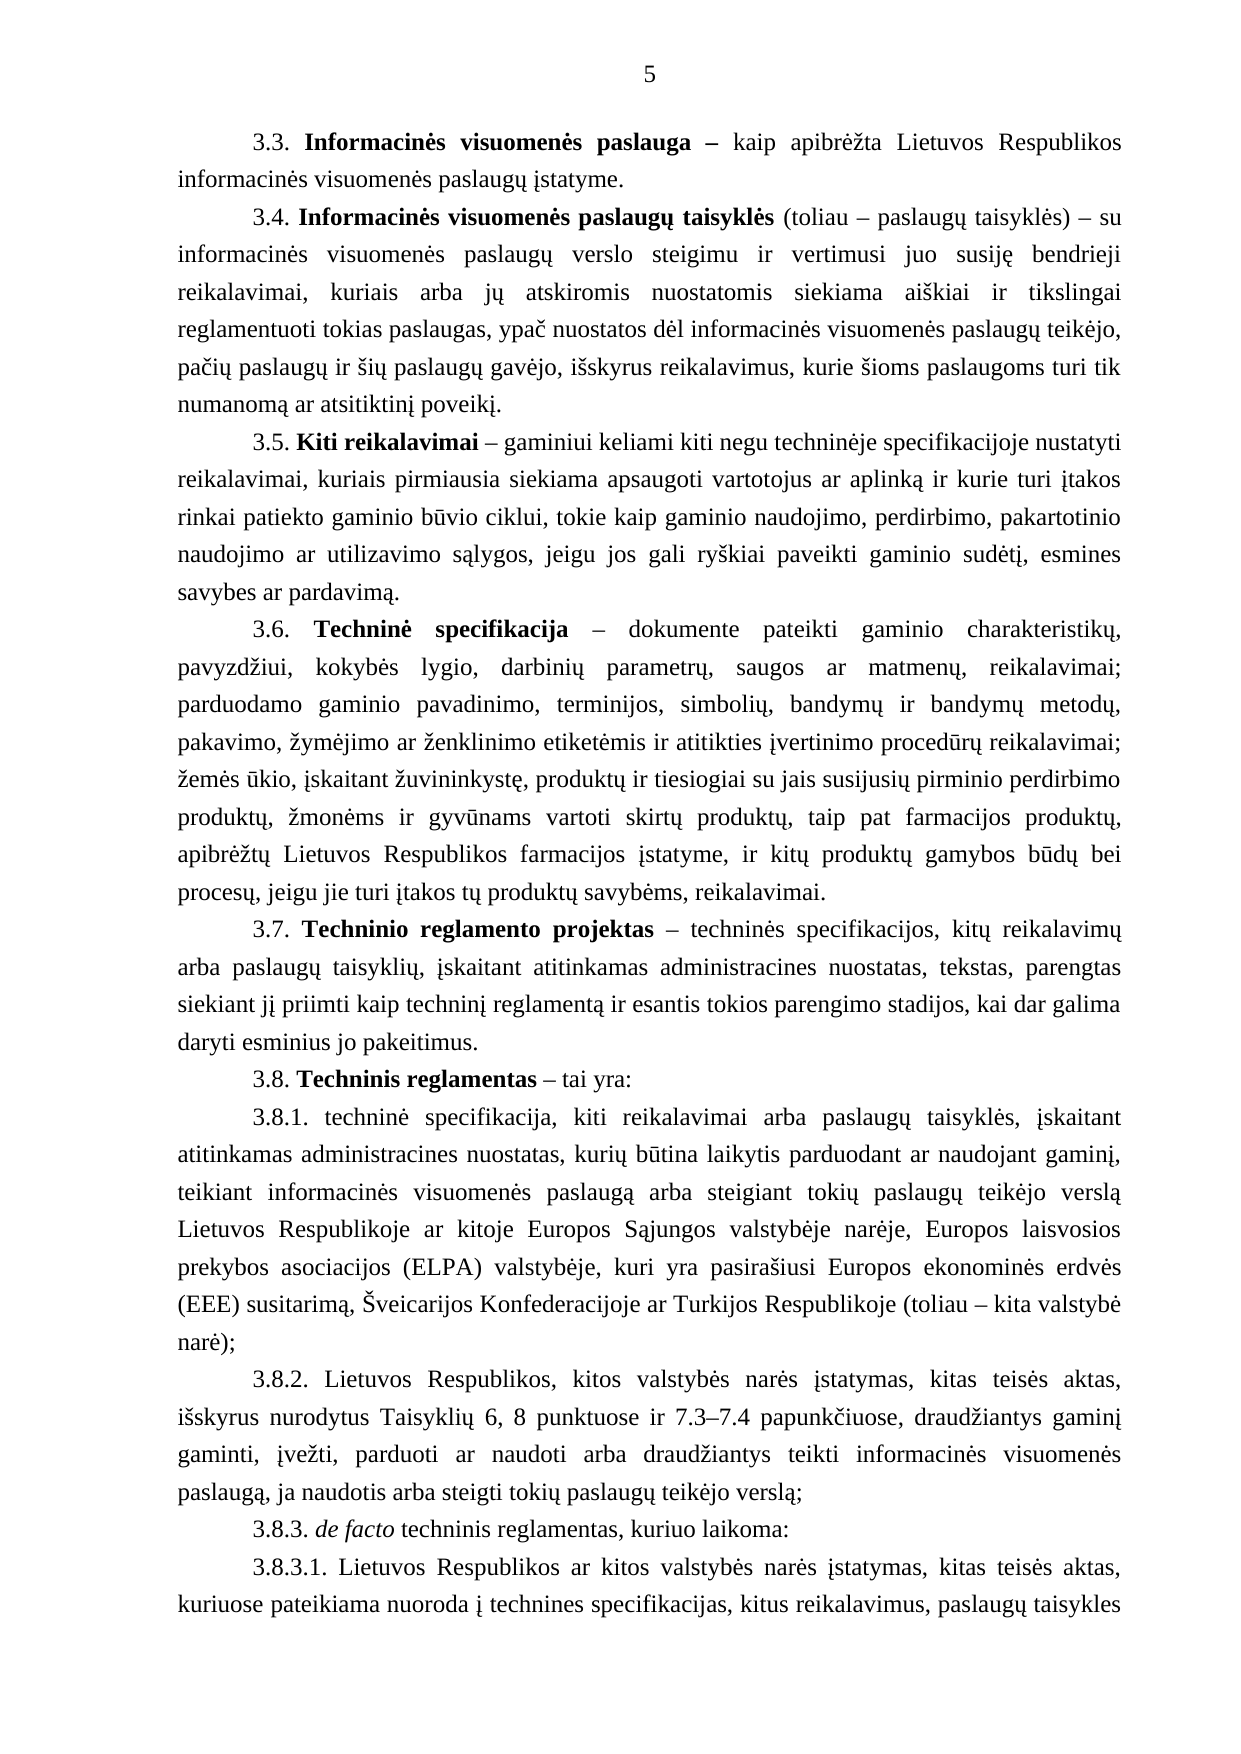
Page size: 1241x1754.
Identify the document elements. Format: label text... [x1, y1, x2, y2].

text 3.5. Kiti reikalavimai – gaminiui keliami kiti negu techninėje specifikacijoje nustatyti reikalavimai, kuriais pirmiausia siekiama apsaugoti vartotojus ar aplinką ir kurie turi įtakos rinkai patiekto gaminio būvio ciklui, tokie kaip gaminio naudojimo, perdirbimo, pakartotinio naudojimo ar utilizavimo sąlygos, jeigu jos gali ryškiai paveikti gaminio sudėtį, esmines savybes ar pardavimą. [177, 418, 1122, 606]
text 3.8.3. de facto techninis reglamentas, kuriuo laikoma: [177, 1506, 1122, 1543]
text 3.8.3.1. Lietuvos Respublikos ar kitos valstybės narės įstatymas, kitas teisės aktas, kuriuose pateikiama nuoroda į technines specifikacijas, kitus reikalavimus, paslaugų taisykles [177, 1543, 1122, 1618]
text 3.8.2. Lietuvos Respublikos, kitos valstybės narės įstatymas, kitas teisės aktas, išskyrus nurodytus Taisyklių 6, 8 punktuose ir 7.3–7.4 papunkčiuose, draudžiantys gaminį gaminti, įvežti, parduoti ar naudoti arba draudžiantys teikti informacinės visuomenės paslaugą, ja naudotis arba steigti tokių paslaugų teikėjo verslą; [177, 1356, 1122, 1506]
text 3.3. Informacinės visuomenės paslauga – kaip apibrėžta Lietuvos Respublikos informacinės visuomenės paslaugų įstatyme. [177, 118, 1122, 193]
text 3.7. Techninio reglamento projektas – techninės specifikacijos, kitų reikalavimų arba paslaugų taisyklių, įskaitant atitinkamas administracines nuostatas, tekstas, parengtas siekiant jį priimti kaip techninį reglamentą ir esantis tokios parengimo stadijos, kai dar galima daryti esminius jo pakeitimus. [177, 906, 1122, 1056]
text 3.8.1. techninė specifikacija, kiti reikalavimai arba paslaugų taisyklės, įskaitant atitinkamas administracines nuostatas, kurių būtina laikytis parduodant ar naudojant gaminį, teikiant informacinės visuomenės paslaugą arba steigiant tokių paslaugų teikėjo verslą Lietuvos Respublikoje ar kitoje Europos Sąjungos valstybėje narėje, Europos laisvosios prekybos asociacijos (ELPA) valstybėje, kuri yra pasirašiusi Europos ekonominės erdvės (EEE) susitarimą, Šveicarijos Konfederacijoje ar Turkijos Respublikoje (toliau – kita valstybė narė); [177, 1093, 1122, 1356]
text 3.4. Informacinės visuomenės paslaugų taisyklės (toliau – paslaugų taisyklės) – su informacinės visuomenės paslaugų verslo steigimu ir vertimusi juo susiję bendrieji reikalavimai, kuriais arba jų atskiromis nuostatomis siekiama aiškiai ir tikslingai reglamentuoti tokias paslaugas, ypač nuostatos dėl informacinės visuomenės paslaugų teikėjo, pačių paslaugų ir šių paslaugų gavėjo, išskyrus reikalavimus, kurie šioms paslaugoms turi tik numanomą ar atsitiktinį poveikį. [177, 193, 1122, 418]
text 3.8. Techninis reglamentas – tai yra: [177, 1056, 1122, 1093]
text 3.6. Techninė specifikacija – dokumente pateikti gaminio charakteristikų, pavyzdžiui, kokybės lygio, darbinių parametrų, saugos ar matmenų, reikalavimai; parduodamo gaminio pavadinimo, terminijos, simbolių, bandymų ir bandymų metodų, pakavimo, žymėjimo ar ženklinimo etiketėmis ir atitikties įvertinimo procedūrų reikalavimai; žemės ūkio, įskaitant žuvininkystę, produktų ir tiesiogiai su jais susijusių pirminio perdirbimo produktų, žmonėms ir gyvūnams vartoti skirtų produktų, taip pat farmacijos produktų, apibrėžtų Lietuvos Respublikos farmacijos įstatyme, ir kitų produktų gamybos būdų bei procesų, jeigu jie turi įtakos tų produktų savybėms, reikalavimai. [177, 606, 1122, 906]
